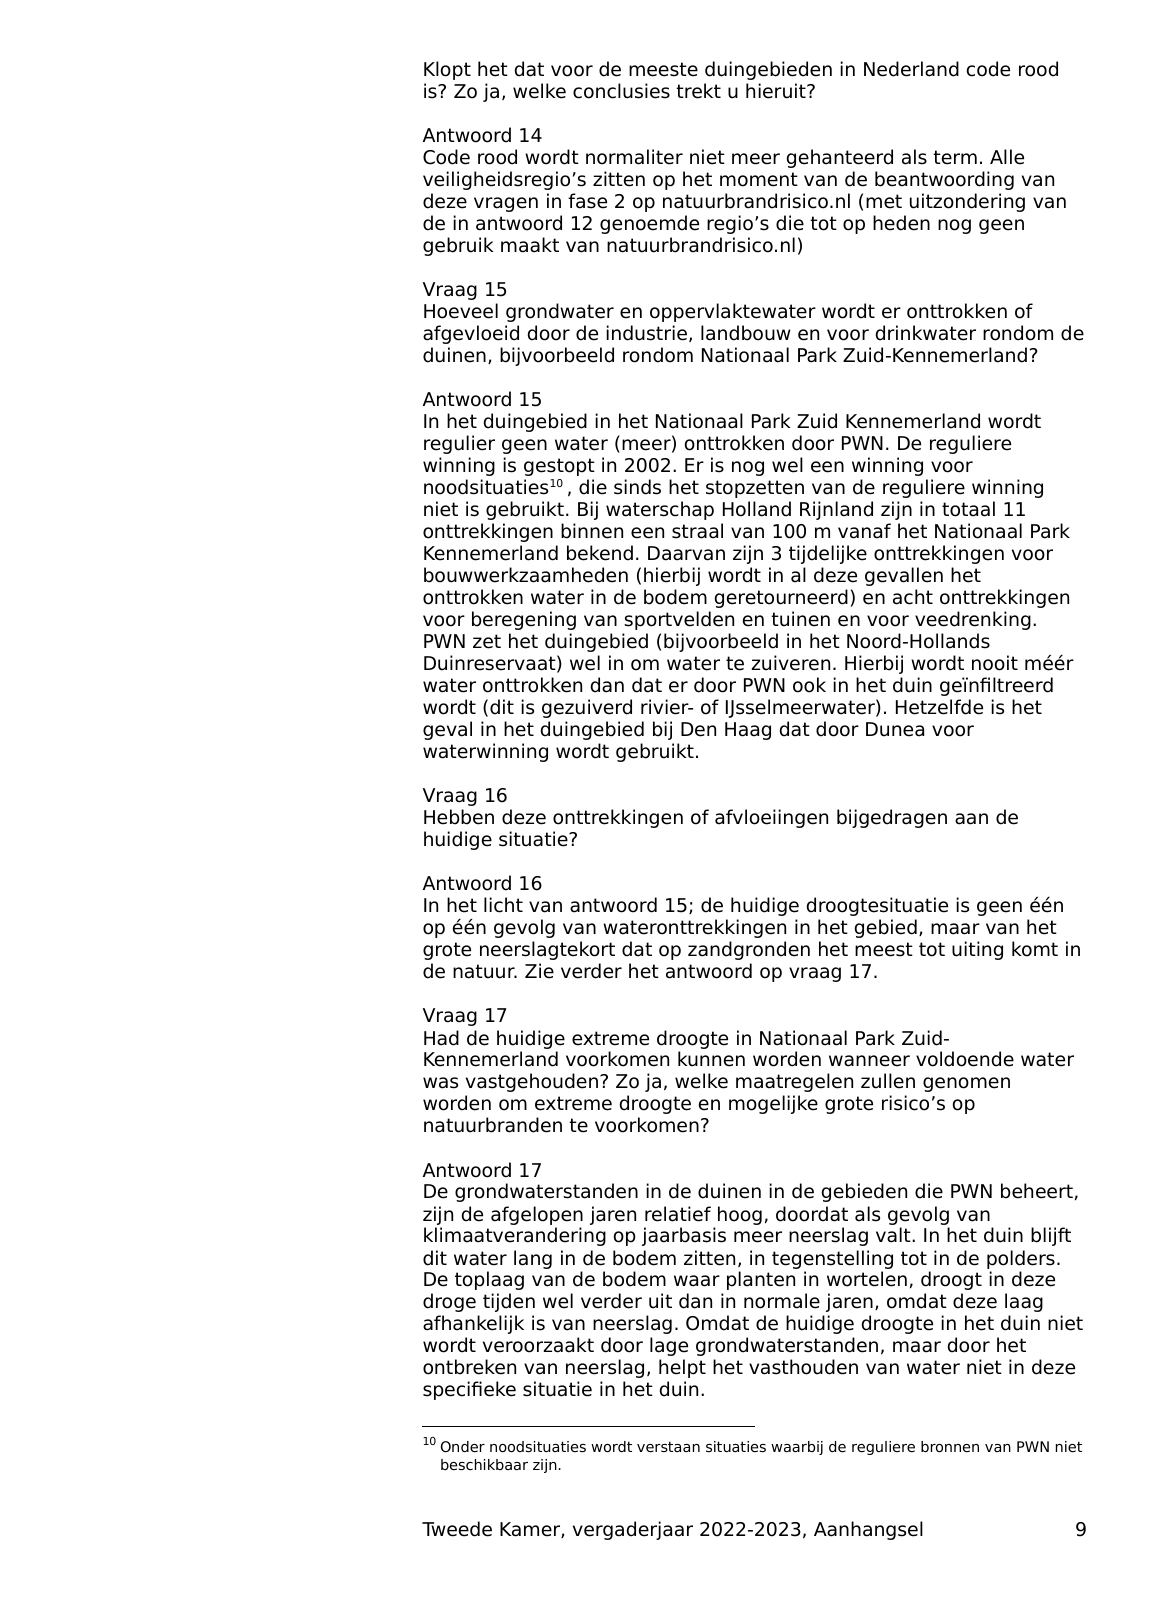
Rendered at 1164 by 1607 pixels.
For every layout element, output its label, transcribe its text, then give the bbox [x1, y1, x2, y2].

text Vraag 17 [422, 1005, 1087, 1027]
text Vraag 15 [422, 279, 1087, 301]
text PWN zet het duingebied (bijvoorbeeld in het Noord-Hollands Duinreservaat) wel in om water te zuiveren. Hierbij wordt nooit méér water onttrokken dan dat er door PWN ook in het duin geïnfiltreerd wordt (dit is gezuiverd rivier- of IJsselmeerwater). Hetzelfde is het geval in het duingebied bij Den Haag dat door Dunea voor waterwinning wordt gebruikt. [422, 631, 1087, 763]
text De grondwaterstanden in de duinen in de gebieden die PWN beheert, zijn de afgelopen jaren relatief hoog, doordat als gevolg van klimaatverandering op jaarbasis meer neerslag valt. In het duin blijft dit water lang in de bodem zitten, in tegenstelling tot in de polders. De toplaag van de bodem waar planten in wortelen, droogt in deze droge tijden wel verder uit dan in normale jaren, omdat deze laag afhankelijk is van neerslag. Omdat de huidige droogte in het duin niet wordt veroorzaakt door lage grondwaterstanden, maar door het ontbreken van neerslag, helpt het vasthouden van water niet in deze specifieke situatie in het duin. [422, 1181, 1087, 1401]
text Klopt het dat voor de meeste duingebieden in Nederland code rood is? Zo ja, welke conclusies trekt u hieruit? [422, 59, 1087, 103]
text Vraag 16 [422, 785, 1087, 807]
text Antwoord 15 [422, 389, 1087, 411]
text Hoeveel grondwater en oppervlaktewater wordt er onttrokken of afgevloeid door de industrie, landbouw en voor drinkwater rondom de duinen, bijvoorbeeld rondom Nationaal Park Zuid-Kennemerland? [422, 301, 1087, 367]
text In het duingebied in het Nationaal Park Zuid Kennemerland wordt regulier geen water (meer) onttrokken door PWN. De reguliere winning is gestopt in 2002. Er is nog wel een winning voor noodsituaties, die sinds het stopzetten van de reguliere winning niet is gebruikt. Bij waterschap Holland Rijnland zijn in totaal 11 onttrekkingen binnen een straal van 100 m vanaf het Nationaal Park Kennemerland bekend. Daarvan zijn 3 tijdelijke onttrekkingen voor bouwwerkzaamheden (hierbij wordt in al deze gevallen het onttrokken water in de bodem geretourneerd) en acht onttrekkingen voor beregening van sportvelden en tuinen en voor veedrenking. [422, 411, 1087, 631]
text Antwoord 16 [422, 873, 1087, 895]
text Hebben deze onttrekkingen of afvloeiingen bijgedragen aan de huidige situatie? [422, 807, 1087, 851]
text Had de huidige extreme droogte in Nationaal Park Zuid-Kennemerland voorkomen kunnen worden wanneer voldoende water was vastgehouden? Zo ja, welke maatregelen zullen genomen worden om extreme droogte en mogelijke grote risico’s op natuurbranden te voorkomen? [422, 1027, 1087, 1137]
text Antwoord 14 [422, 125, 1087, 147]
text Onder noodsituaties wordt verstaan situaties waarbij de reguliere bronnen van PWN niet beschikbaar zijn. [422, 1435, 1087, 1474]
text Antwoord 17 [422, 1159, 1087, 1181]
text In het licht van antwoord 15; de huidige droogtesituatie is geen één op één gevolg van wateronttrekkingen in het gebied, maar van het grote neerslagtekort dat op zandgronden het meest tot uiting komt in de natuur. Zie verder het antwoord op vraag 17. [422, 895, 1087, 983]
text Code rood wordt normaliter niet meer gehanteerd als term. Alle veiligheidsregio’s zitten op het moment van de beantwoording van deze vragen in fase 2 op natuurbrandrisico.nl (met uitzondering van de in antwoord 12 genoemde regio’s die tot op heden nog geen gebruik maakt van natuurbrandrisico.nl) [422, 147, 1087, 257]
